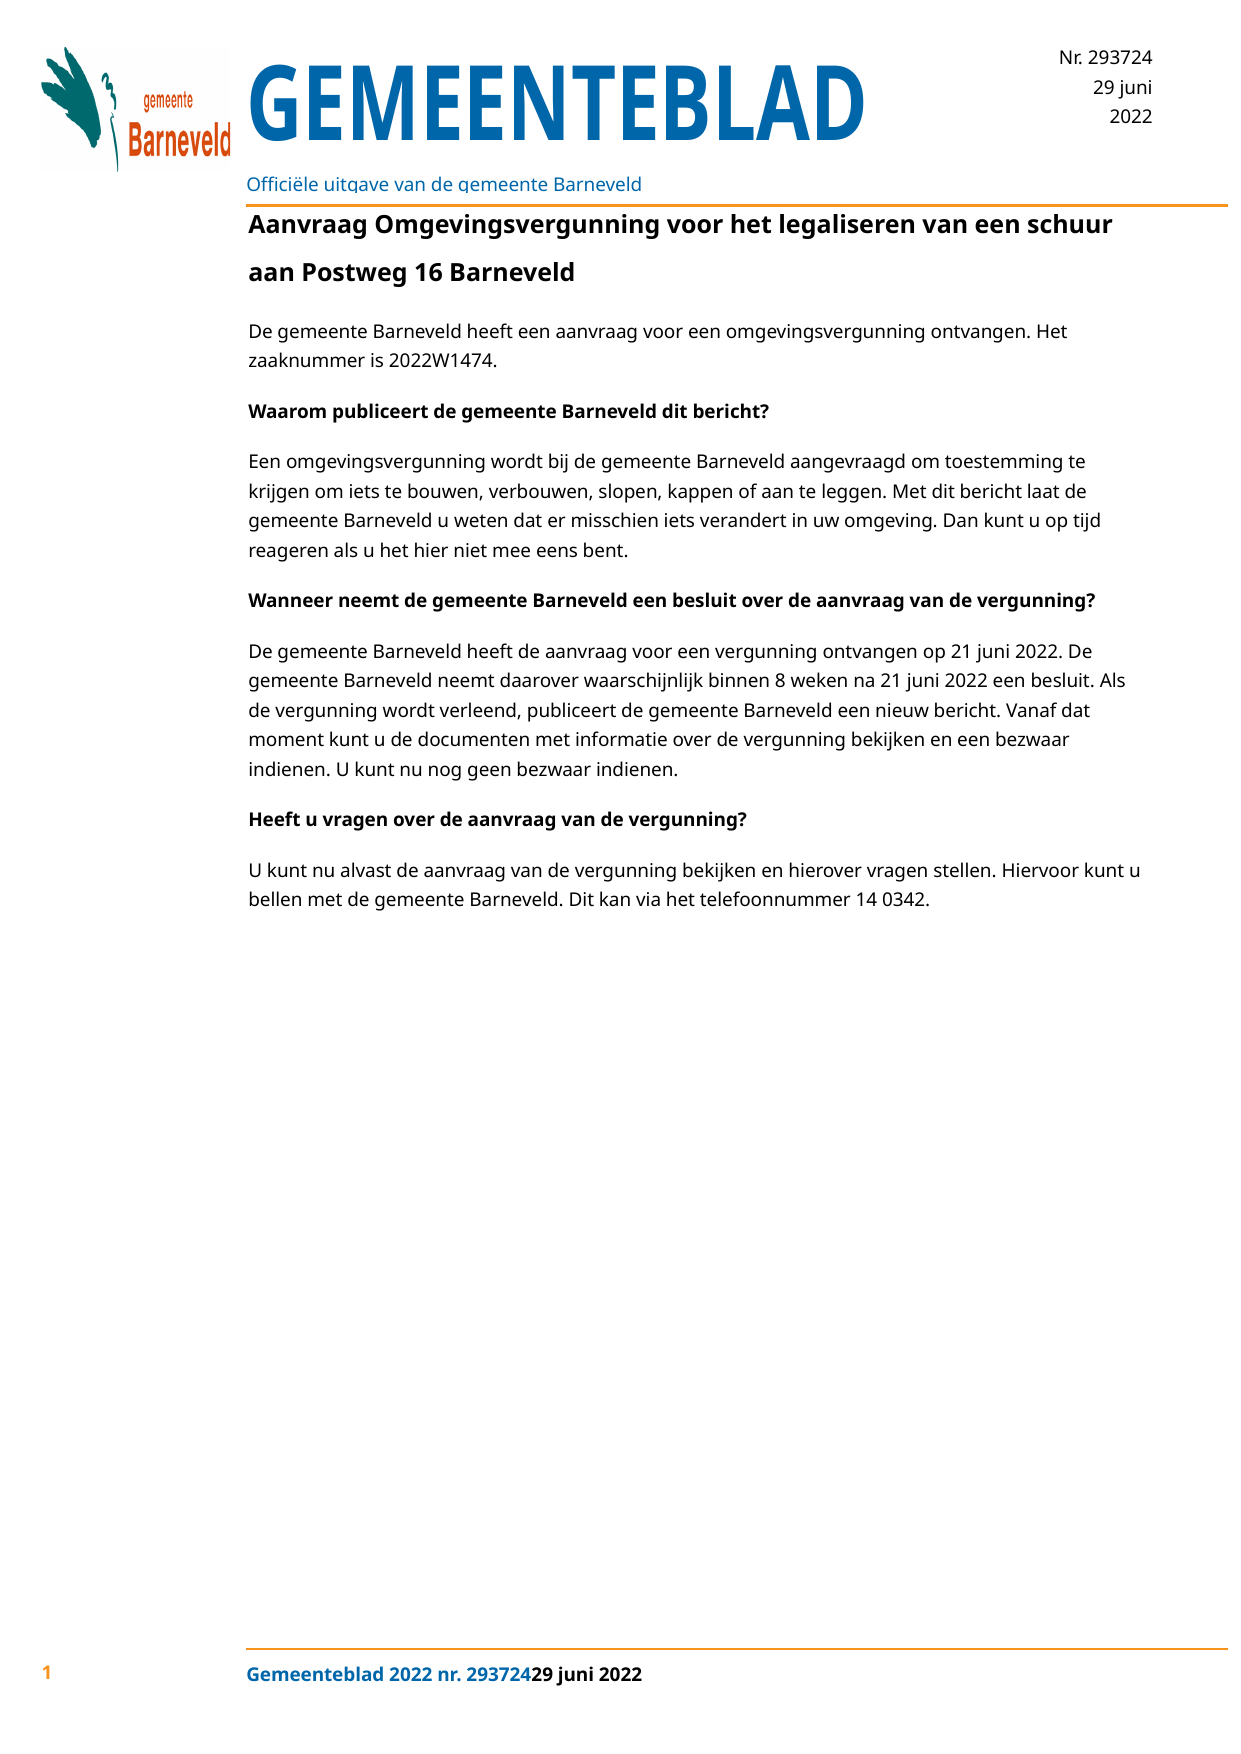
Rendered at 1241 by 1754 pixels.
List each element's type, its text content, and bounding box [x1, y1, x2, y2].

text De gemeente Barneveld heeft de aanvraag voor een vergunning ontvangen op 21 juni 2022. De gemeente Barneveld neemt daarover waarschijnlijk binnen 8 weken na 21 juni 2022 een besluit. Als de vergunning wordt verleend, publiceert de gemeente Barneveld een nieuw bericht. Vanaf dat moment kunt u de documenten met informatie over de vergunning bekijken en een bezwaar indienen. U kunt nu nog geen bezwaar indienen. [248, 638, 1152, 782]
text Wanneer neemt de gemeente Barneveld een besluit over de aanvraag van de vergunning? [248, 587, 1152, 613]
text Heeft u vragen over de aanvraag van de vergunning? [248, 807, 1152, 832]
text U kunt nu alvast de aanvraag van de vergunning bekijken en hierover vragen stellen. Hiervoor kunt u bellen met de gemeente Barneveld. Dit kan via het telefoonnummer 14 0342. [248, 857, 1152, 912]
text De gemeente Barneveld heeft een aanvraag voor een omgevingsvergunning ontvangen. Het zaaknummer is 2022W1474. [248, 318, 1152, 373]
picture [41, 47, 231, 172]
text Waarom publiceert de gemeente Barneveld dit bericht? [248, 398, 1152, 424]
text Een omgevingsvergunning wordt bij de gemeente Barneveld aangevraagd om toestemming te krijgen om iets te bouwen, verbouwen, slopen, kappen of aan te leggen. Met dit bericht laat de gemeente Barneveld u weten dat er misschien iets verandert in uw omgeving. Dan kunt u op tijd reageren als u het hier niet mee eens bent. [248, 448, 1152, 563]
text Aanvraag Omgevingsvergunning voor het legaliseren van een schuur aan Postweg 16 Barneveld [248, 207, 1152, 288]
